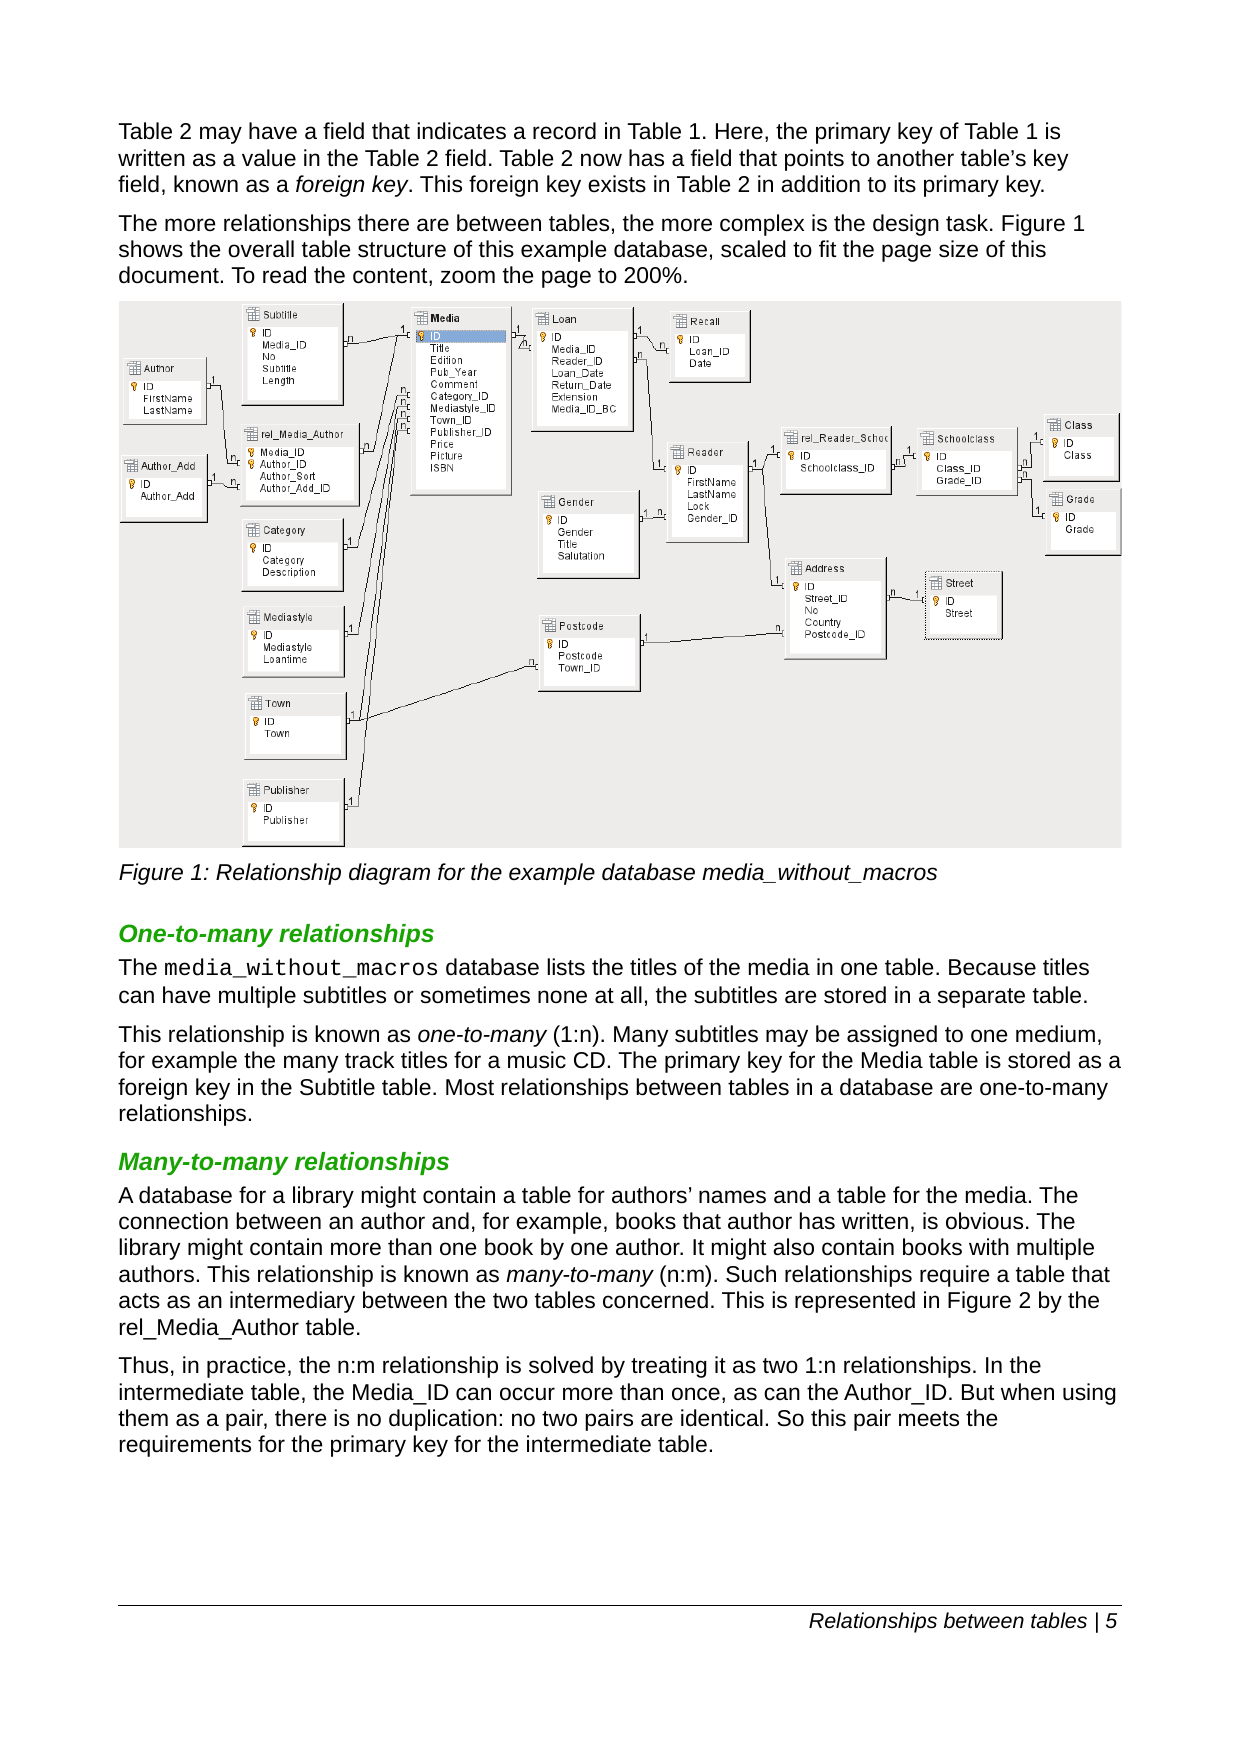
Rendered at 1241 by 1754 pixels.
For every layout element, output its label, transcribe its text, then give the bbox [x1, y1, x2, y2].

picture [118, 301, 1122, 848]
text Thus, in practice, the n:m relationship is solved by treating it as two 1:n relationships. In the intermediate table, the Media_ID can occur more than once, as can the Author_ID. But when using them as a pair, there is no duplication: no two pairs are identical. So this pair meets the requirements for the primary key for the intermediate table. [118, 1352, 1122, 1458]
text This relationship is known as one-to-many (1:n). Many subtitles may be assigned to one medium, for example the many track titles for a music CD. The primary key for the Media table is stored as a foreign key in the Subtitle table. Most relationships between tables in a database are one-to-many relationships. [118, 1021, 1122, 1126]
text Figure 1: Relationship diagram for the example database media_without_macros [119, 859, 1121, 886]
text A database for a library might contain a table for authors’ names and a table for the media. The connection between an author and, for example, books that author has written, is obvious. The library might contain more than one book by one author. It might also contain books with multiple authors. This relationship is known as many-to-many (n:m). Such relationships require a table that acts as an intermediary between the two tables concerned. This is represented in Figure 2 by the rel_Media_Author table. [118, 1182, 1122, 1340]
text The media_without_macros database lists the titles of the media in one table. Because titles can have multiple subtitles or sometimes none at all, the subtitles are stored in a separate table. [118, 954, 1122, 1008]
text Table 2 may have a field that indicates a record in Table 1. Here, the primary key of Table 1 is written as a value in the Table 2 field. Table 2 now has a field that points to another table’s key field, known as a foreign key. This foreign key exists in Table 2 in addition to its primary key. [118, 118, 1122, 197]
subtitle Many-to-many relationships [118, 1147, 1122, 1176]
text The more relationships there are between tables, the more complex is the design task. Figure 1 shows the overall table structure of this example database, scaled to fit the page size of this document. To read the content, zoom the page to 200%. [118, 210, 1122, 289]
subtitle One-to-many relationships [118, 919, 1122, 948]
